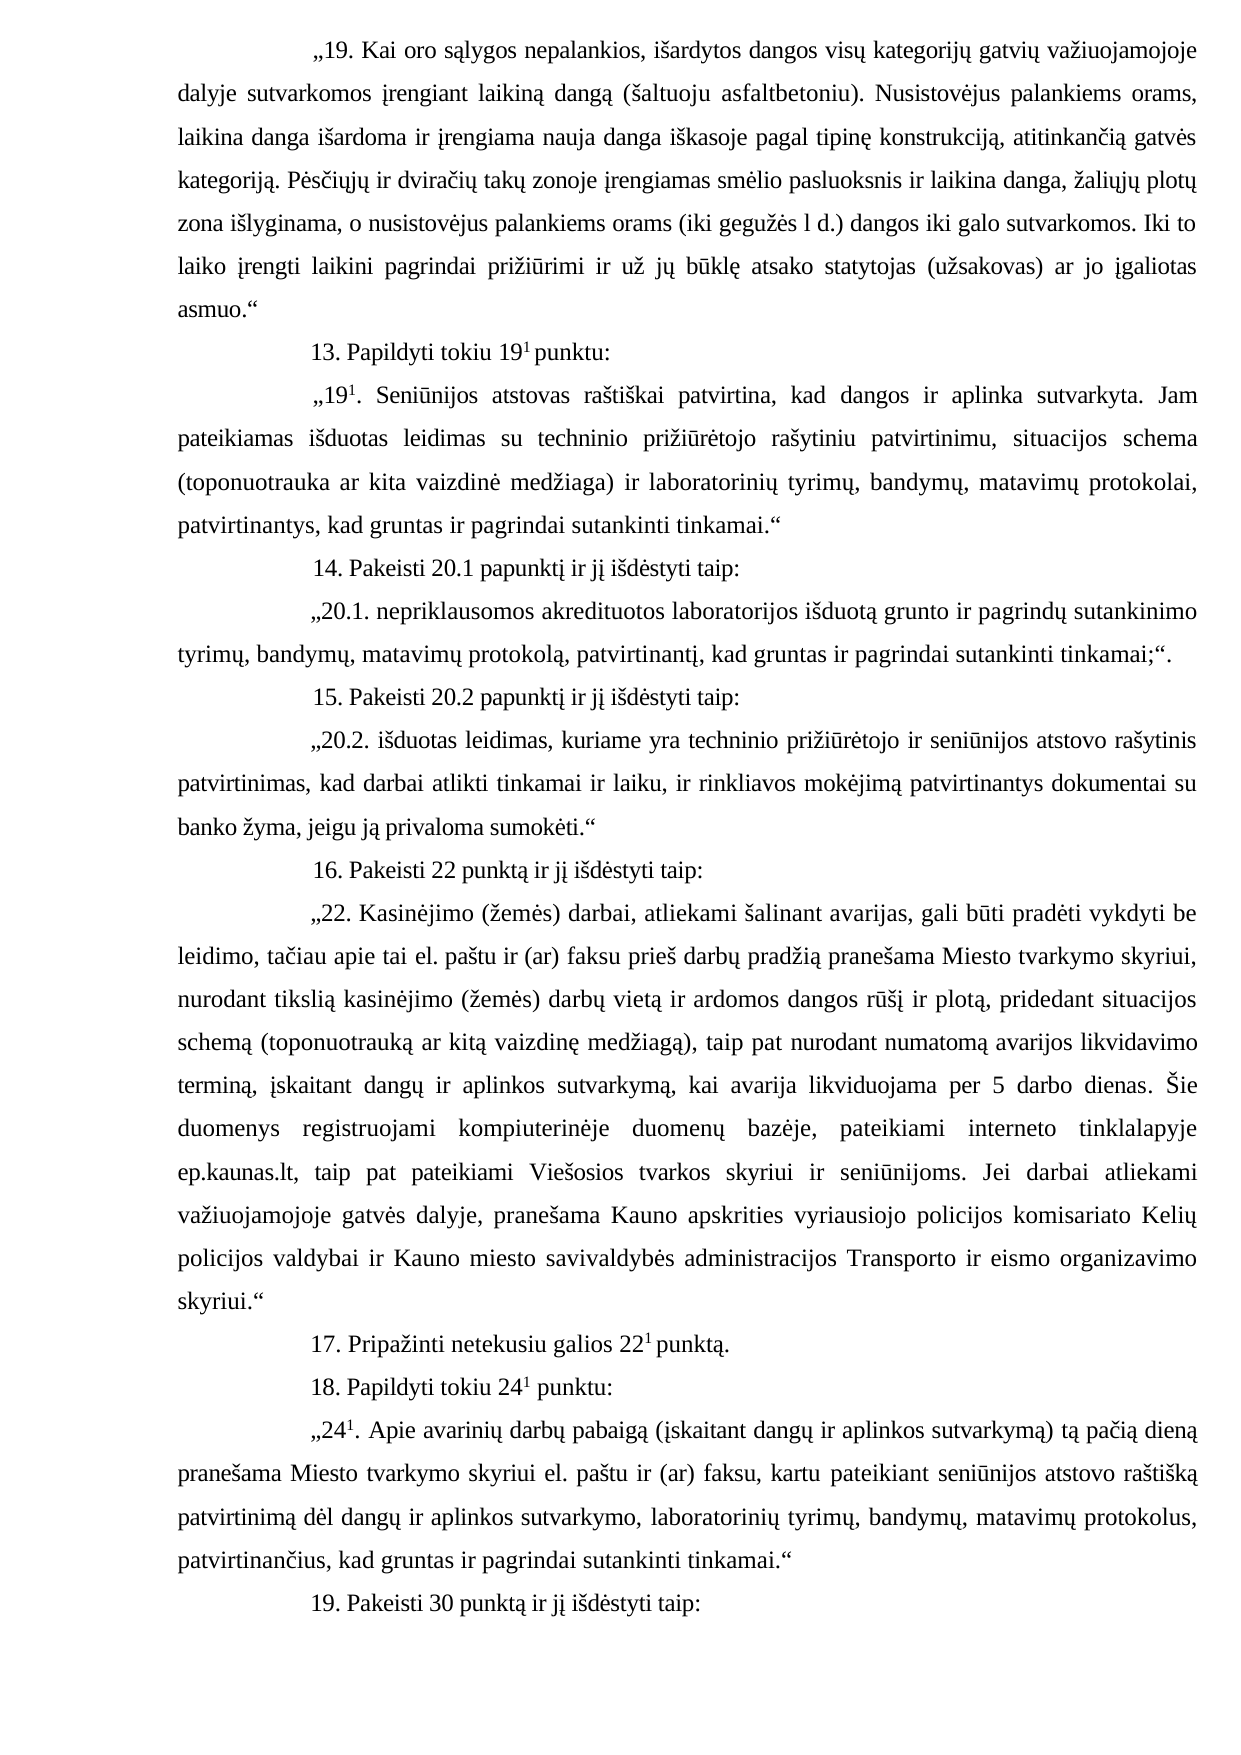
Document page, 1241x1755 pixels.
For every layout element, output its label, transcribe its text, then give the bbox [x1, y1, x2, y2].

text „20.1. nepriklausomos akredituotos laboratorijos išduotą grunto ir pagrindų sutankinimo tyrimų, bandymų, matavimų protokolą, patvirtinantį, kad gruntas ir pagrindai sutankinti tinkamai;“. [177, 596, 1198, 668]
text 18. Papildyti tokiu 241 punktu: [177, 1372, 1198, 1401]
text „241. Apie avarinių darbų pabaigą (įskaitant dangų ir aplinkos sutvarkymą) tą pačią dieną pranešama Miesto tvarkymo skyriui el. paštu ir (ar) faksu, kartu pateikiant seniūnijos atstovo raštišką patvirtinimą dėl dangų ir aplinkos sutvarkymo, laboratorinių tyrimų, bandymų, matavimų protokolus, patvirtinančius, kad gruntas ir pagrindai sutankinti tinkamai.“ [177, 1415, 1198, 1573]
text „22. Kasinėjimo (žemės) darbai, atliekami šalinant avarijas, gali būti pradėti vykdyti be leidimo, tačiau apie tai el. paštu ir (ar) faksu prieš darbų pradžią pranešama Miesto tvarkymo skyriui, nurodant tikslią kasinėjimo (žemės) darbų vietą ir ardomos dangos rūšį ir plotą, pridedant situacijos schemą (toponuotrauką ar kitą vaizdinę medžiagą), taip pat nurodant numatomą avarijos likvidavimo terminą, įskaitant dangų ir aplinkos sutvarkymą, kai avarija likviduojama per 5 darbo dienas. Šie duomenys registruojami kompiuterinėje duomenų bazėje, pateikiami interneto tinklalapyje ep.kaunas.lt, taip pat pateikiami Viešosios tvarkos skyriui ir seniūnijoms. Jei darbai atliekami važiuojamojoje gatvės dalyje, pranešama Kauno apskrities vyriausiojo policijos komisariato Kelių policijos valdybai ir Kauno miesto savivaldybės administracijos Transporto ir eismo organizavimo skyriui.“ [177, 898, 1198, 1315]
text „20.2. išduotas leidimas, kuriame yra techninio prižiūrėtojo ir seniūnijos atstovo rašytinis patvirtinimas, kad darbai atlikti tinkamai ir laiku, ir rinkliavos mokėjimą patvirtinantys dokumentai su banko žyma, jeigu ją privaloma sumokėti.“ [177, 725, 1198, 840]
text 19. Pakeisti 30 punktą ir jį išdėstyti taip: [177, 1588, 1198, 1617]
text 13. Papildyti tokiu 191 punktu: [310, 337, 1198, 366]
text 14. Pakeisti 20.1 papunktį ir jį išdėstyti taip: [177, 553, 1198, 582]
text 15. Pakeisti 20.2 papunktį ir jį išdėstyti taip: [177, 682, 1198, 711]
text 16. Pakeisti 22 punktą ir jį išdėstyti taip: [177, 855, 1198, 883]
text „191. Seniūnijos atstovas raštiškai patvirtina, kad dangos ir aplinka sutvarkyta. Jam pateikiamas išduotas leidimas su techninio prižiūrėtojo rašytiniu patvirtinimu, situacijos schema (toponuotrauka ar kita vaizdinė medžiaga) ir laboratorinių tyrimų, bandymų, matavimų protokolai, patvirtinantys, kad gruntas ir pagrindai sutankinti tinkamai.“ [177, 380, 1198, 538]
text 17. Pripažinti netekusiu galios 221 punktą. [177, 1329, 1198, 1358]
text „19. Kai oro sąlygos nepalankios, išardytos dangos visų kategorijų gatvių važiuojamojoje dalyje sutvarkomos įrengiant laikiną dangą (šaltuoju asfaltbetoniu). Nusistovėjus palankiems orams, laikina danga išardoma ir įrengiama nauja danga iškasoje pagal tipinę konstrukciją, atitinkančią gatvės kategoriją. Pėsčiųjų ir dviračių takų zonoje įrengiamas smėlio pasluoksnis ir laikina danga, žaliųjų plotų zona išlyginama, o nusistovėjus palankiems orams (iki gegužės l d.) dangos iki galo sutvarkomos. Iki to laiko įrengti laikini pagrindai prižiūrimi ir už jų būklę atsako statytojas (užsakovas) ar jo įgaliotas asmuo.“ [177, 35, 1198, 323]
